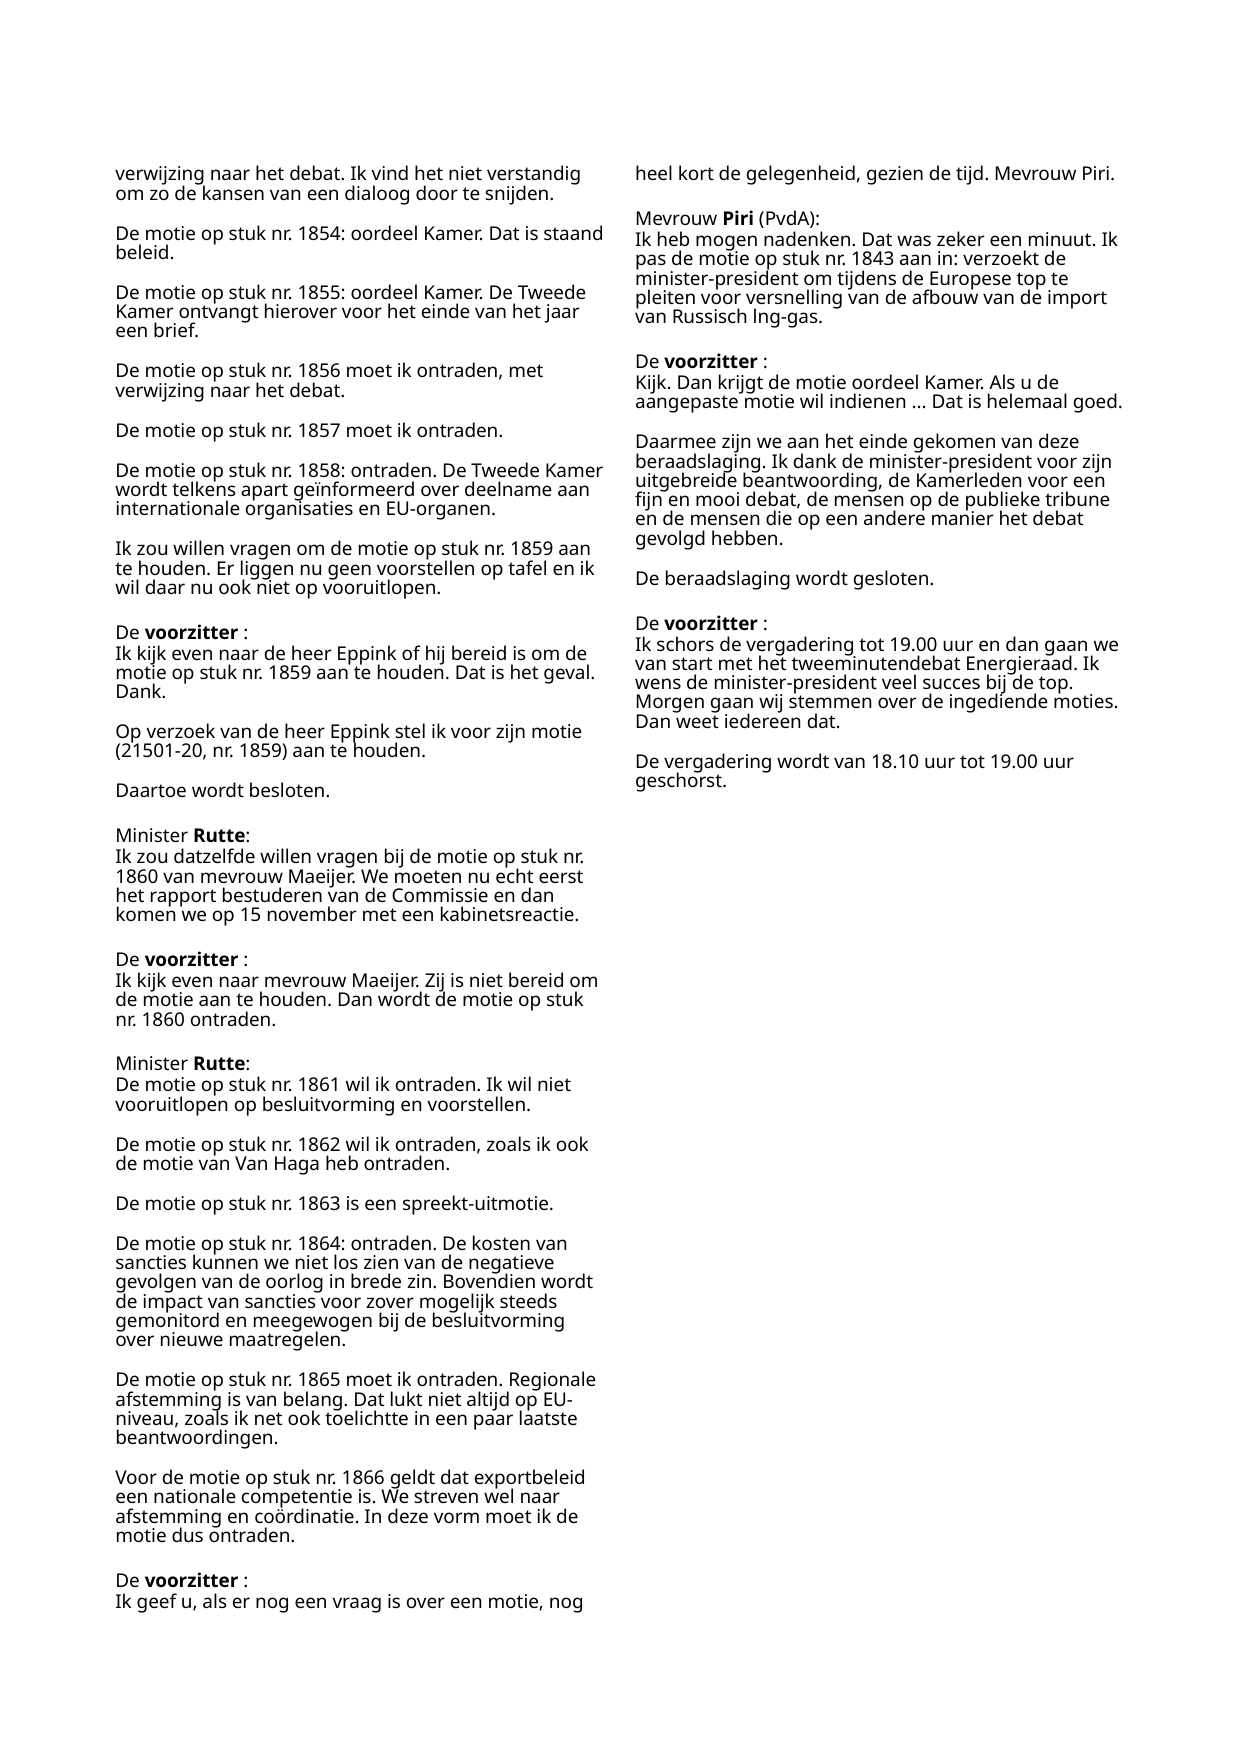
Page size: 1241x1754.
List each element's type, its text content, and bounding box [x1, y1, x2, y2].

text De motie op stuk nr. 1856 moet ik ontraden, met verwijzing naar het debat. [115, 362, 605, 401]
text De motie op stuk nr. 1857 moet ik ontraden. [115, 422, 605, 441]
text De voorzitter : [635, 348, 1125, 374]
text Ik kijk even naar mevrouw Maeijer. Zij is niet bereid om de motie aan te houden. Dan wordt de motie op stuk nr. 1860 ontraden. [115, 972, 605, 1030]
text De motie op stuk nr. 1858: ontraden. De Tweede Kamer wordt telkens apart geïnformeerd over deelname aan internationale organisaties en EU-organen. [115, 462, 605, 519]
text De voorzitter : [115, 1567, 605, 1593]
text De voorzitter : [635, 610, 1125, 636]
text Ik zou datzelfde willen vragen bij de motie op stuk nr. 1860 van mevrouw Maeijer. We moeten nu echt eerst het rapport bestuderen van de Commissie en dan komen we op 15 november met een kabinetsreactie. [115, 848, 605, 925]
text Ik heb mogen nadenken. Dat was zeker een minuut. Ik pas de motie op stuk nr. 1843 aan in: verzoekt de minister-president om tijdens de Europese top te pleiten voor versnelling van de afbouw van de import van Russisch lng-gas. [635, 231, 1125, 327]
text De motie op stuk nr. 1854: oordeel Kamer. Dat is staand beleid. [115, 224, 605, 263]
text verwijzing naar het debat. Ik vind het niet verstandig om zo de kansen van een dialoog door te snijden. [115, 165, 605, 204]
text De motie op stuk nr. 1864: ontraden. De kosten van sancties kunnen we niet los zien van de negatieve gevolgen van de oorlog in brede zin. Bovendien wordt de impact van sancties voor zover mogelijk steeds gemonitord en meegewogen bij de besluitvorming over nieuwe maatregelen. [115, 1235, 605, 1351]
text Daartoe wordt besloten. [115, 782, 605, 802]
text De motie op stuk nr. 1863 is een spreekt-uitmotie. [115, 1195, 605, 1214]
text Daarmee zijn we aan het einde gekomen van deze beraadslaging. Ik dank de minister-president voor zijn uitgebreide beantwoording, de Kamerleden voor een fijn en mooi debat, de mensen op de publieke tribune en de mensen die op een andere manier het debat gevolgd hebben. [635, 433, 1125, 549]
text Minister Rutte: [115, 823, 605, 848]
text De motie op stuk nr. 1861 wil ik ontraden. Ik wil niet vooruitlopen op besluitvorming en voorstellen. [115, 1076, 605, 1115]
text De voorzitter : [115, 946, 605, 972]
text Minister Rutte: [115, 1051, 605, 1076]
text De beraadslaging wordt gesloten. [635, 570, 1125, 589]
text heel kort de gelegenheid, gezien de tijd. Mevrouw Piri. [635, 165, 1125, 184]
text De motie op stuk nr. 1862 wil ik ontraden, zoals ik ook de motie van Van Haga heb ontraden. [115, 1136, 605, 1174]
text De voorzitter : [115, 619, 605, 644]
text Mevrouw Piri (PvdA): [635, 205, 1125, 231]
text Ik zou willen vragen om de motie op stuk nr. 1859 aan te houden. Er liggen nu geen voorstellen op tafel en ik wil daar nu ook niet op vooruitlopen. [115, 540, 605, 598]
text Op verzoek van de heer Eppink stel ik voor zijn motie (21501-20, nr. 1859) aan te houden. [115, 723, 605, 762]
text Kijk. Dan krijgt de motie oordeel Kamer. Als u de aangepaste motie wil indienen ... Dat is helemaal goed. [635, 374, 1125, 413]
text Ik geef u, als er nog een vraag is over een motie, nog [115, 1593, 605, 1612]
text Ik kijk even naar de heer Eppink of hij bereid is om de motie op stuk nr. 1859 aan te houden. Dat is het geval. Dank. [115, 644, 605, 702]
text De motie op stuk nr. 1855: oordeel Kamer. De Tweede Kamer ontvangt hierover voor het einde van het jaar een brief. [115, 284, 605, 342]
text De motie op stuk nr. 1865 moet ik ontraden. Regionale afstemming is van belang. Dat lukt niet altijd op EU-niveau, zoals ik net ook toelichtte in een paar laatste beantwoordingen. [115, 1371, 605, 1448]
text De vergadering wordt van 18.10 uur tot 19.00 uur geschorst. [635, 753, 1125, 791]
text Ik schors de vergadering tot 19.00 uur en dan gaan we van start met het tweeminutendebat Energieraad. Ik wens de minister-president veel succes bij de top. Morgen gaan wij stemmen over de ingediende moties. Dan weet iedereen dat. [635, 636, 1125, 732]
text Voor de motie op stuk nr. 1866 geldt dat exportbeleid een nationale competentie is. We streven wel naar afstemming en coördinatie. In deze vorm moet ik de motie dus ontraden. [115, 1469, 605, 1546]
